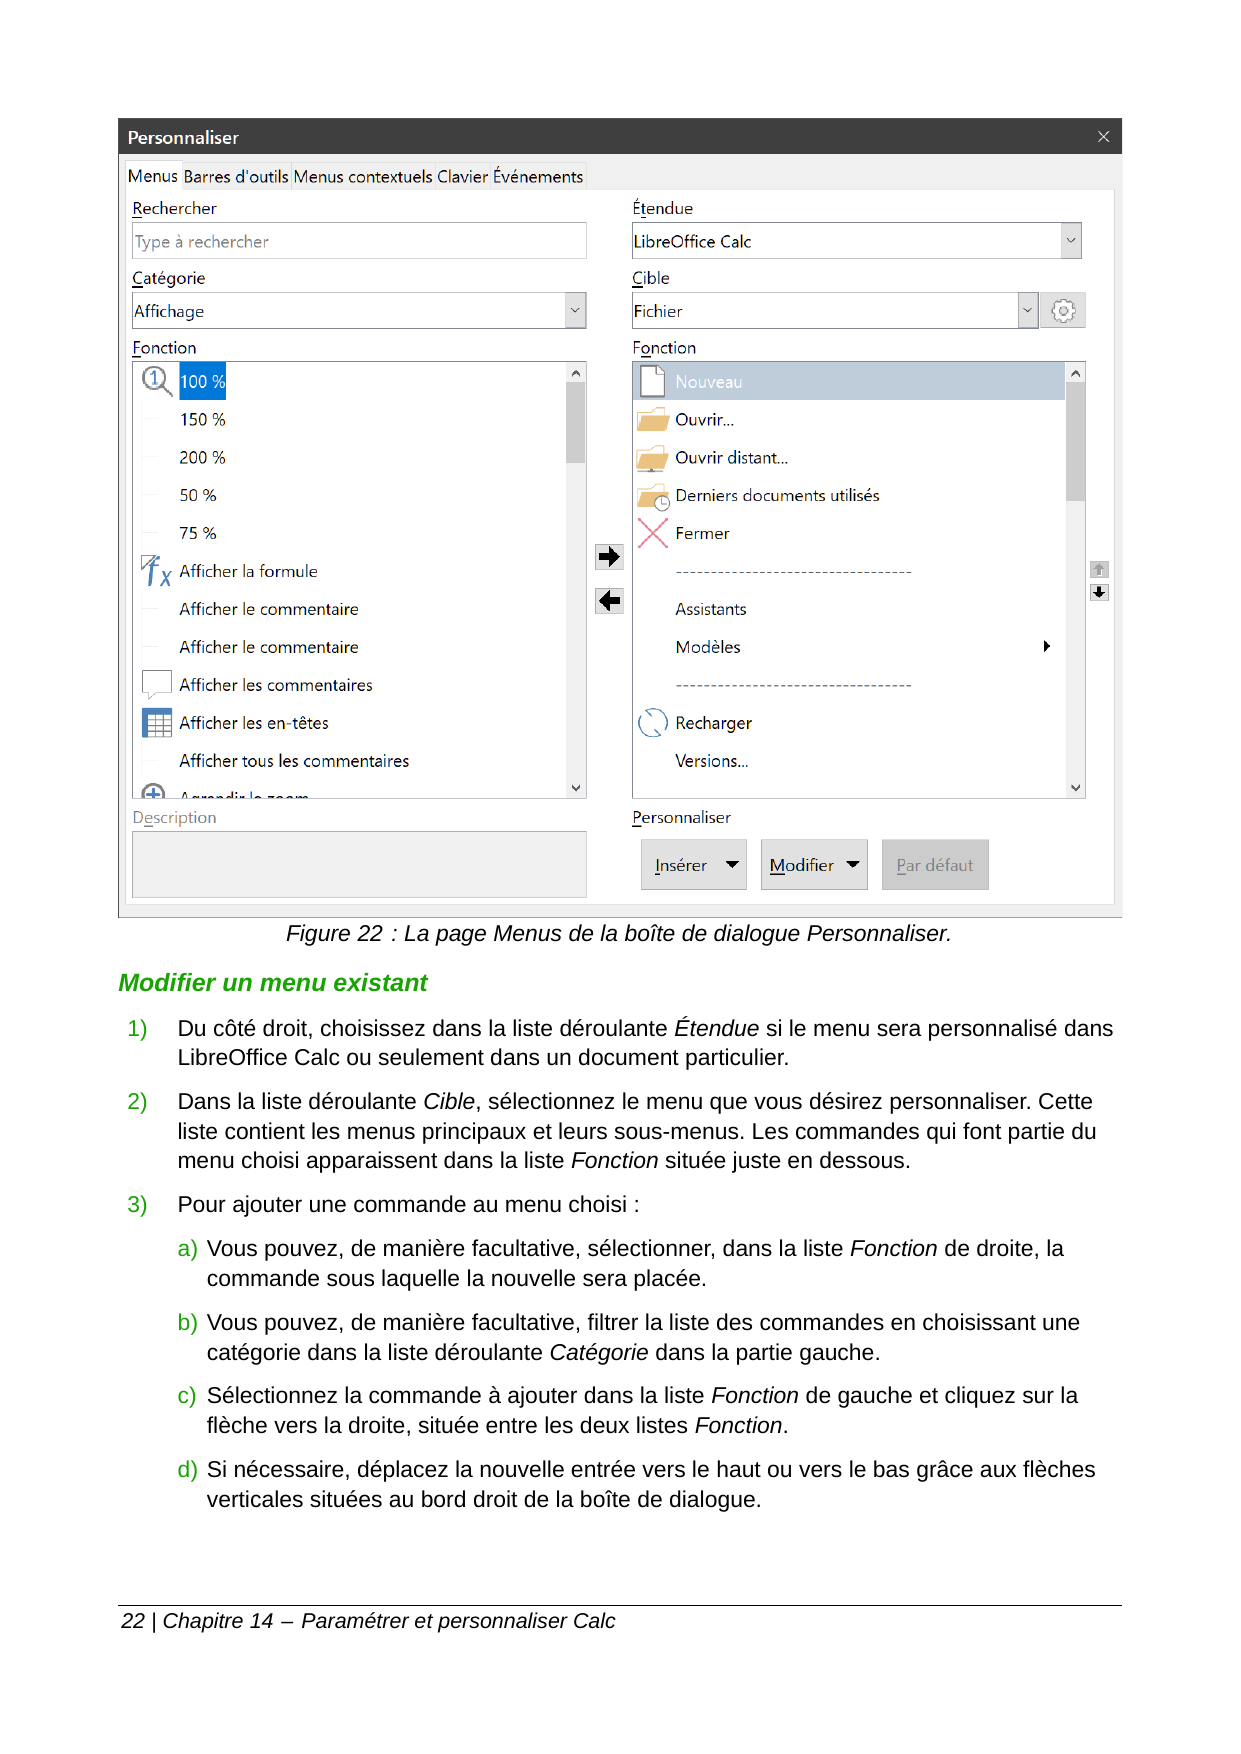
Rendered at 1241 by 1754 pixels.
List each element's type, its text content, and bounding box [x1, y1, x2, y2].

subtitle Modifier un menu existant [118, 967, 1122, 997]
list Du côté droit, choisissez dans la liste déroulante Étendue si le menu sera personnalisé dans LibreOffice Calc ou seulement dans un document particulier. [148, 1012, 1122, 1071]
picture [118, 118, 1123, 918]
text Figure 22 : La page Menus de la boîte de dialogue Personnaliser. [118, 918, 1122, 947]
list Sélectionnez la commande à ajouter dans la liste Fonction de gauche et cliquez sur la flèche vers la droite, située entre les deux listes Fonction. [171, 1379, 1122, 1438]
list Pour ajouter une commande au menu choisi : [148, 1188, 1122, 1218]
list Vous pouvez, de manière facultative, sélectionner, dans la liste Fonction de droite, la commande sous laquelle la nouvelle sera placée. [171, 1232, 1122, 1291]
list Vous pouvez, de manière facultative, filtrer la liste des commandes en choisissant une catégorie dans la liste déroulante Catégorie dans la partie gauche. [171, 1306, 1122, 1365]
list Si nécessaire, déplacez la nouvelle entrée vers le haut ou vers le bas grâce aux flèches verticales situées au bord droit de la boîte de dialogue. [171, 1453, 1122, 1512]
list Dans la liste déroulante Cible, sélectionnez le menu que vous désirez personnaliser. Cette liste contient les menus principaux et leurs sous-menus. Les commandes qui font partie du menu choisi apparaissent dans la liste Fonction située juste en dessous. [148, 1085, 1122, 1174]
